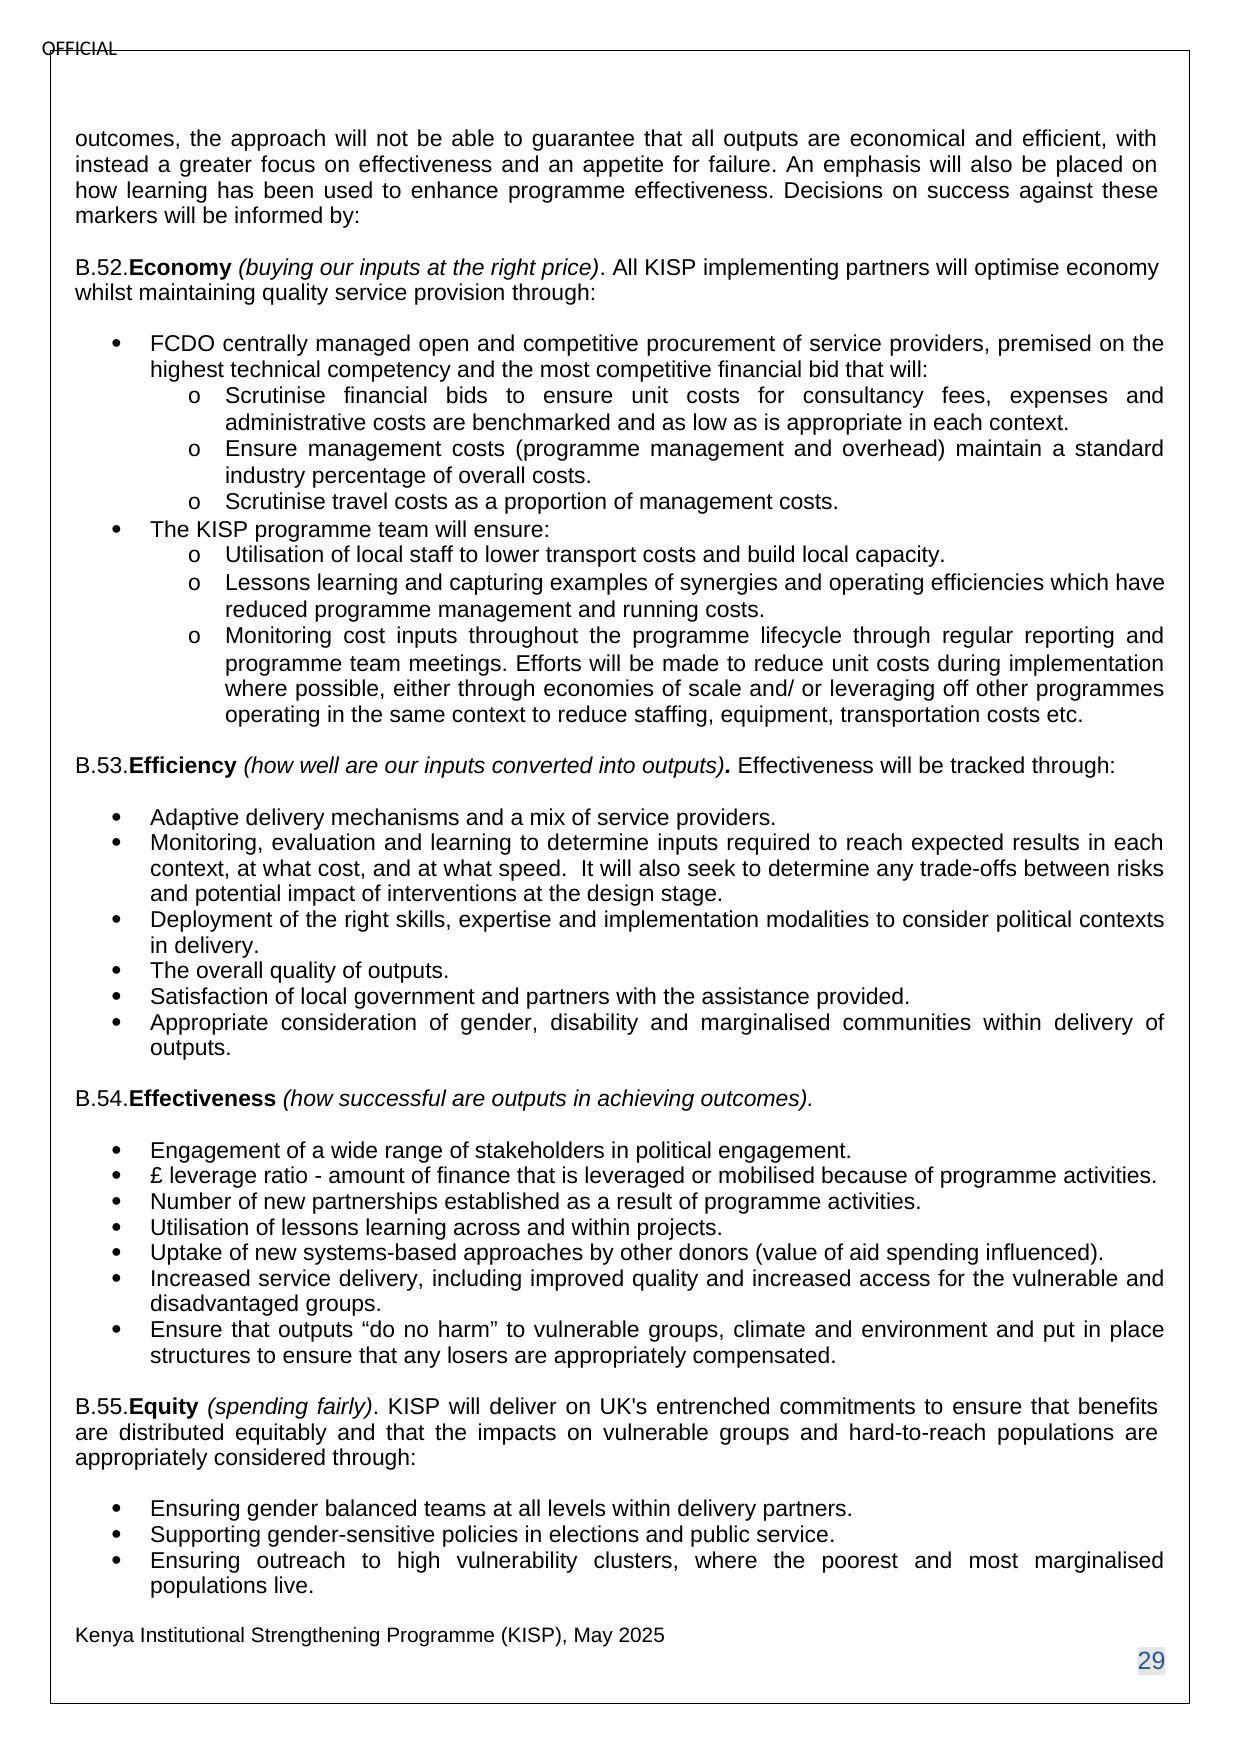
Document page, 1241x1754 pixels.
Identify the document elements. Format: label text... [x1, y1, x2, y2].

list The KISP programme team will ensure: [112, 516, 1165, 542]
list Increased service delivery, including improved quality and increased access for the vulnerable and disadvantaged groups. [112, 1265, 1165, 1317]
list Number of new partnerships established as a result of programme activities. [112, 1188, 1165, 1214]
list Uptake of new systems-based approaches by other donors (value of aid spending influenced). [112, 1240, 1165, 1265]
list Monitoring, evaluation and learning to determine inputs required to reach expected results in each context, at what cost, and at what speed. It will also seek to determine any trade-offs between risks and potential impact of interventions at the design stage. [112, 830, 1165, 907]
list Adaptive delivery mechanisms and a mix of service providers. [112, 804, 1165, 830]
list Efficiency (how well are our inputs converted into outputs). Effectiveness will be tracked through: [75, 753, 1159, 778]
list Equity (spending fairly). KISP will deliver on UK's entrenched commitments to ensure that benefits are distributed equitably and that the impacts on vulnerable groups and hard-to-reach populations are appropriately considered through: [75, 1393, 1159, 1470]
list Appropriate consideration of gender, disability and marginalised communities within delivery of outputs. [112, 1009, 1165, 1060]
list Satisfaction of local government and partners with the assistance provided. [112, 983, 1165, 1009]
list Ensure management costs (programme management and overhead) maintain a standard industry percentage of overall costs. [187, 436, 1165, 489]
list Effectiveness (how successful are outputs in achieving outcomes). [75, 1086, 1159, 1112]
list Monitoring cost inputs throughout the programme lifecycle through regular reporting and programme team meetings. Efforts will be made to reduce unit costs during implementation where possible, either through economies of scale and/ or leveraging off other programmes operating in the same context to reduce staffing, equipment, transportation costs etc. [187, 623, 1165, 727]
list Utilisation of lessons learning across and within projects. [112, 1214, 1165, 1240]
list Supporting gender-sensitive policies in elections and public service. [112, 1522, 1165, 1547]
list Engagement of a wide range of stakeholders in political engagement. [112, 1137, 1165, 1163]
list outcomes, the approach will not be able to guarantee that all outputs are economical and efficient, with instead a greater focus on effectiveness and an appetite for failure. An emphasis will also be placed on how learning has been used to enhance programme effectiveness. Decisions on success against these markers will be informed by: [75, 126, 1159, 228]
list Ensuring gender balanced teams at all levels within delivery partners. [112, 1496, 1165, 1522]
list Ensuring outreach to high vulnerability clusters, where the poorest and most marginalised populations live. [112, 1547, 1165, 1598]
list Scrutinise travel costs as a proportion of management costs. [187, 489, 1165, 516]
list Scrutinise financial bids to ensure unit costs for consultancy fees, expenses and administrative costs are benchmarked and as low as is appropriate in each context. [187, 382, 1165, 436]
list The overall quality of outputs. [112, 958, 1165, 983]
list Lessons learning and capturing examples of synergies and operating efficiencies which have reduced programme management and running costs. [187, 569, 1165, 623]
list Ensure that outputs “do no harm” to vulnerable groups, climate and environment and put in place structures to ensure that any losers are appropriately compensated. [112, 1317, 1165, 1368]
list FCDO centrally managed open and competitive procurement of service providers, premised on the highest technical competency and the most competitive financial bid that will: [112, 331, 1165, 382]
list Utilisation of local staff to lower transport costs and build local capacity. [187, 542, 1165, 569]
list Economy (buying our inputs at the right price). All KISP implementing partners will optimise economy whilst maintaining quality service provision through: [75, 254, 1159, 305]
list £ leverage ratio - amount of finance that is leveraged or mobilised because of programme activities. [112, 1163, 1165, 1188]
list Deployment of the right skills, expertise and implementation modalities to consider political contexts in delivery. [112, 907, 1165, 958]
